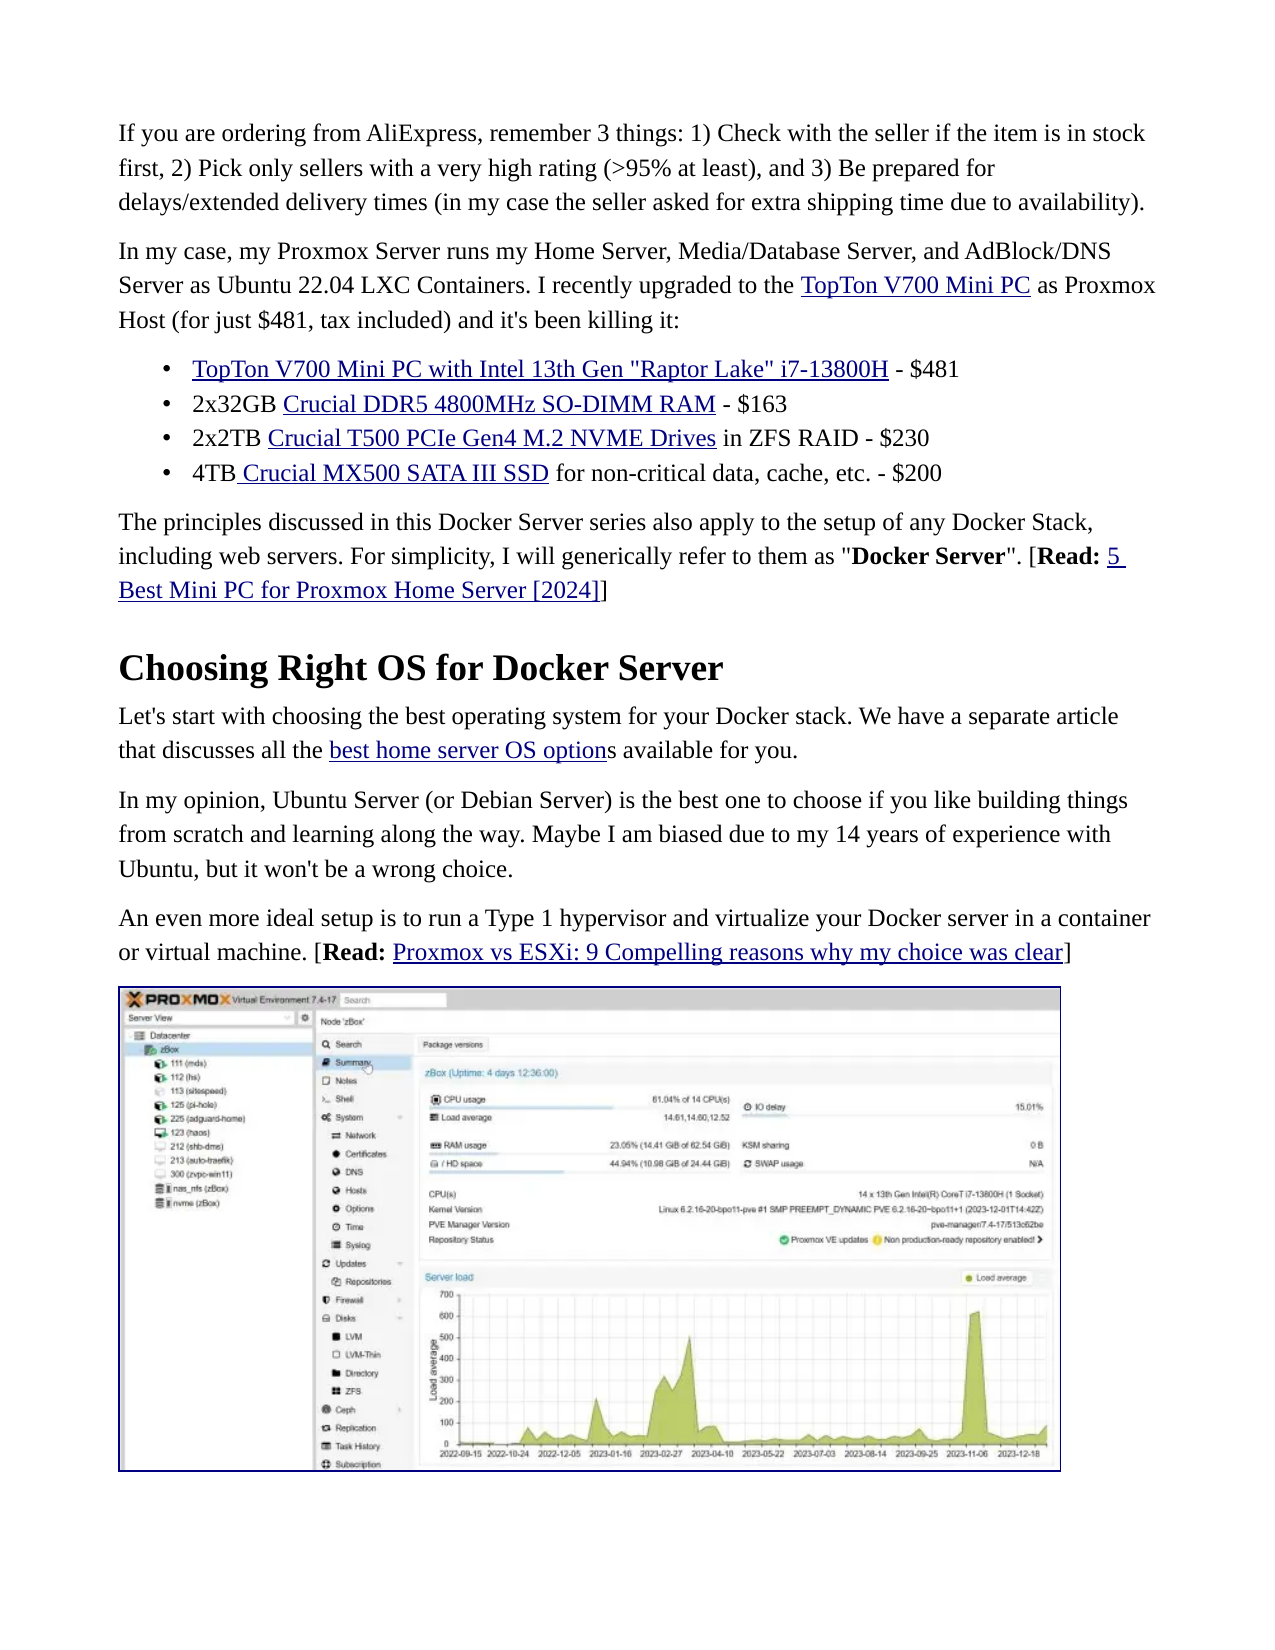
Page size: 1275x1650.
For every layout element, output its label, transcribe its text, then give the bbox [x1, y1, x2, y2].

list 2x32GB Crucial DDR5 4800MHz SO-DIMM RAM - $163 [162, 389, 1157, 417]
text An even more ideal setup is to run a Type 1 hypervisor and virtualize your Docker server in a container or virtual machine. [Read: Proxmox vs ESXi: 9 Compelling reasons why my choice was clear] [118, 903, 1157, 966]
text In my case, my Proxmox Server runs my Home Server, Media/Database Server, and AdBlock/DNS Server as Ubuntu 22.04 LXC Containers. I recently upgraded to the TopTon V700 Mini PC as Proxmox Host (for just $481, tax included) and it's been killing it: [118, 236, 1157, 334]
text If you are ordering from AliExpress, remember 3 things: 1) Check with the seller if the item is in stock first, 2) Pick only sellers with a very high rating (>95% at least), and 3) Be prepared for delays/extended delivery times (in my case the seller asked for extra shipping time due to availability). [118, 118, 1157, 216]
list TopTon V700 Mini PC with Intel 13th Gen "Raptor Lake" i7-13800H - $481 [162, 354, 1157, 383]
subtitle Choosing Right OS for Docker Server [118, 646, 1157, 689]
list 4TB Crucial MX500 SATA III SSD for non-critical data, cache, etc. - $200 [162, 458, 1157, 486]
text In my opinion, Ubuntu Server (or Debian Server) is the best one to choose if you like building things from scratch and learning along the way. Maybe I am biased due to my 14 years of experience with Ubuntu, but it won't be a wrong choice. [118, 785, 1157, 882]
text Let's start with choosing the best operating system for your Docker stack. We have a separate article that discusses all the best home server OS options available for you. [118, 701, 1157, 764]
text The principles discussed in this Docker Server series also apply to the setup of any Docker Stack, including web servers. For simplicity, I will generically refer to them as "Docker Server". [Read: 5 Best Mini PC for Proxmox Home Server [2024]] [118, 507, 1157, 604]
list 2x2TB Crucial T500 PCIe Gen4 M.2 NVME Drives in ZFS RAID - $230 [162, 423, 1157, 452]
picture [120, 988, 1060, 1470]
